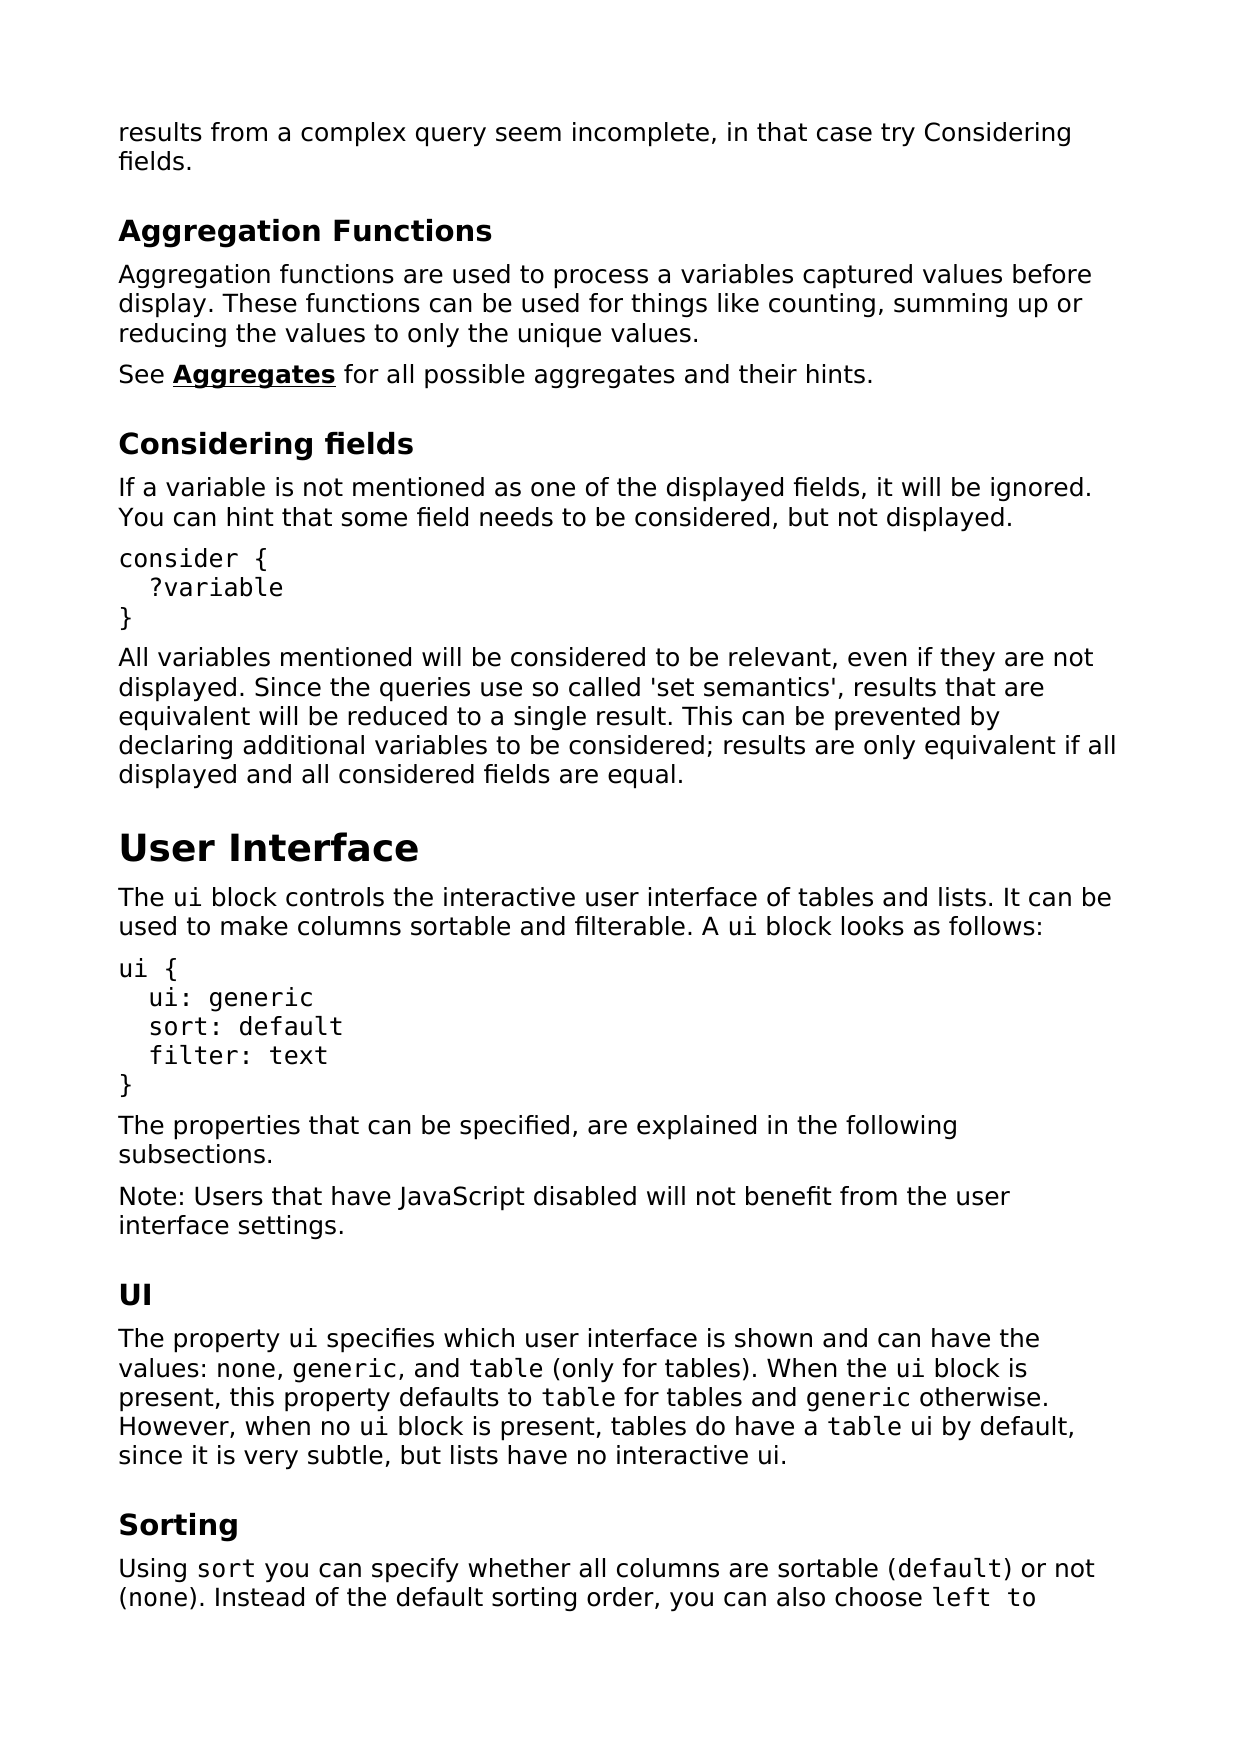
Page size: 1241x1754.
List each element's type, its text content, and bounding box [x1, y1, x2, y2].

text If a variable is not mentioned as one of the displayed fields, it will be ignored. You can hint that some field needs to be considered, but not displayed. [118, 473, 1122, 532]
subtitle Aggregation Functions [118, 214, 1122, 248]
text Aggregation functions are used to process a variables captured values before display. These functions can be used for things like counting, summing up or reducing the values to only the unique values. [118, 260, 1122, 348]
subtitle Sorting [118, 1508, 1122, 1542]
text The property ui specifies which user interface is shown and can have the values: none, generic, and table (only for tables). When the ui block is present, this property defaults to table for tables and generic otherwise. However, when no ui block is present, tables do have a table ui by default, since it is very subtle, but lists have no interactive ui. [118, 1325, 1122, 1471]
text See Aggregates for all possible aggregates and their hints. [118, 360, 1122, 389]
text Using sort you can specify whether all columns are sortable (default) or not (none). Instead of the default sorting order, you can also choose left to [118, 1554, 1122, 1613]
text Note: Users that have JavaScript disabled will not benefit from the user interface settings. [118, 1182, 1122, 1241]
text ui { ui: generic sort: default filter: text } [118, 954, 1122, 1100]
subtitle Considering fields [118, 427, 1122, 461]
text results from a complex query seem incomplete, in that case try Considering fields. [118, 118, 1122, 176]
text The ui block controls the interactive user interface of tables and lists. It can be used to make columns sortable and filterable. A ui block looks as follows: [118, 883, 1122, 941]
subtitle UI [118, 1278, 1122, 1312]
text All variables mentioned will be considered to be relevant, even if they are not displayed. Since the queries use so called 'set semantics', results that are equivalent will be reduced to a single result. This can be prevented by declaring additional variables to be considered; results are only equivalent if all displayed and all considered fields are equal. [118, 644, 1122, 789]
text The properties that can be specified, are explained in the following subsections. [118, 1112, 1122, 1170]
text consider { ?variable } [118, 544, 1122, 632]
subtitle User Interface [118, 827, 1122, 871]
